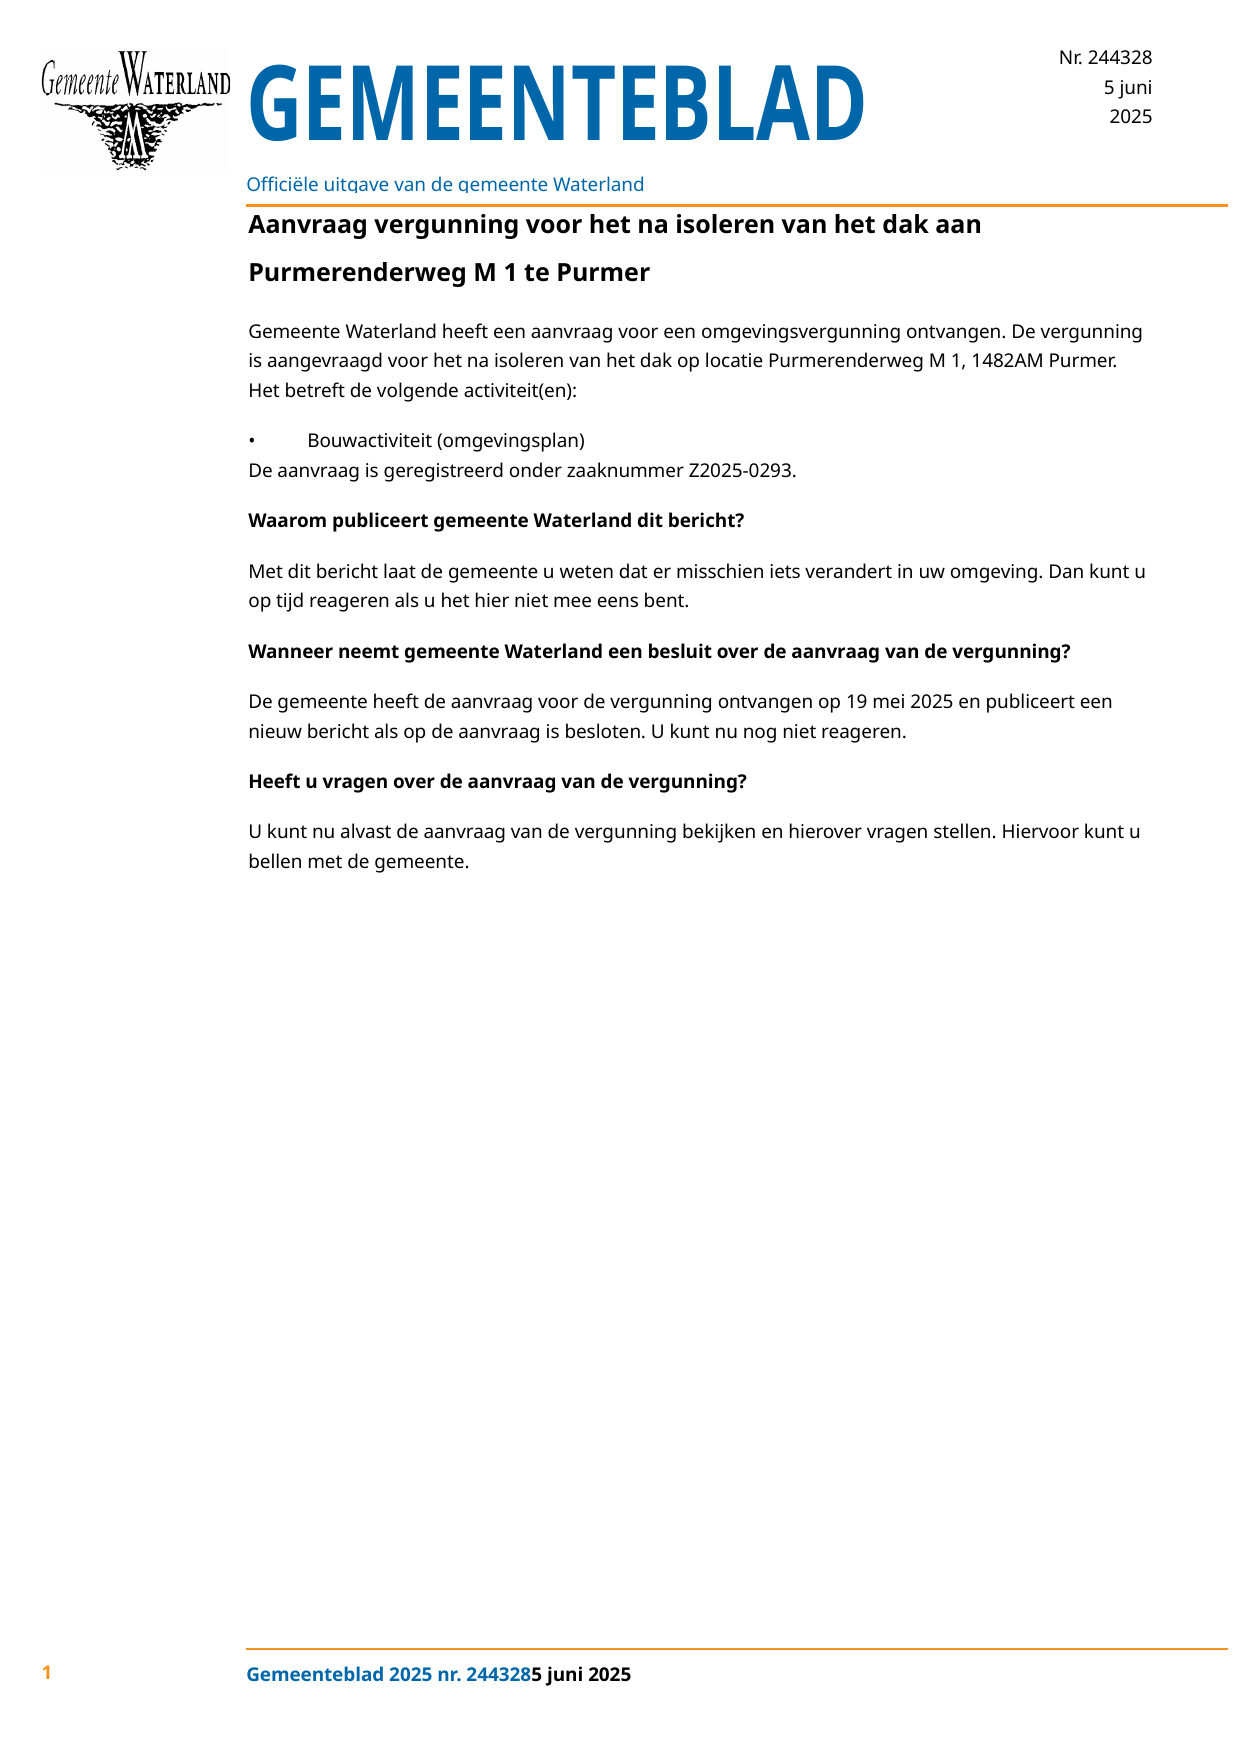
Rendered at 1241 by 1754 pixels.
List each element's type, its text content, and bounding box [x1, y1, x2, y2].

text De aanvraag is geregistreerd onder zaaknummer Z2025-0293. [248, 457, 1152, 483]
text De gemeente heeft de aanvraag voor de vergunning ontvangen op 19 mei 2025 en publiceert een nieuw bericht als op de aanvraag is besloten. U kunt nu nog niet reageren. [248, 688, 1152, 744]
text Met dit bericht laat de gemeente u weten dat er misschien iets verandert in uw omgeving. Dan kunt u op tijd reageren als u het hier niet mee eens bent. [248, 558, 1152, 613]
list Bouwactiviteit (omgevingsplan) [248, 427, 1152, 453]
text Gemeente Waterland heeft een aanvraag voor een omgevingsvergunning ontvangen. De vergunning is aangevraagd voor het na isoleren van het dak op locatie Purmerenderweg M 1, 1482AM Purmer. Het betreft de volgende activiteit(en): [248, 318, 1152, 403]
text Wanneer neemt gemeente Waterland een besluit over de aanvraag van de vergunning? [248, 638, 1152, 664]
text U kunt nu alvast de aanvraag van de vergunning bekijken en hierover vragen stellen. Hiervoor kunt u bellen met de gemeente. [248, 819, 1152, 874]
text Waarom publiceert gemeente Waterland dit bericht? [248, 507, 1152, 533]
picture [41, 47, 231, 172]
text Aanvraag vergunning voor het na isoleren van het dak aan Purmerenderweg M 1 te Purmer [248, 207, 1152, 288]
text Heeft u vragen over de aanvraag van de vergunning? [248, 768, 1152, 794]
